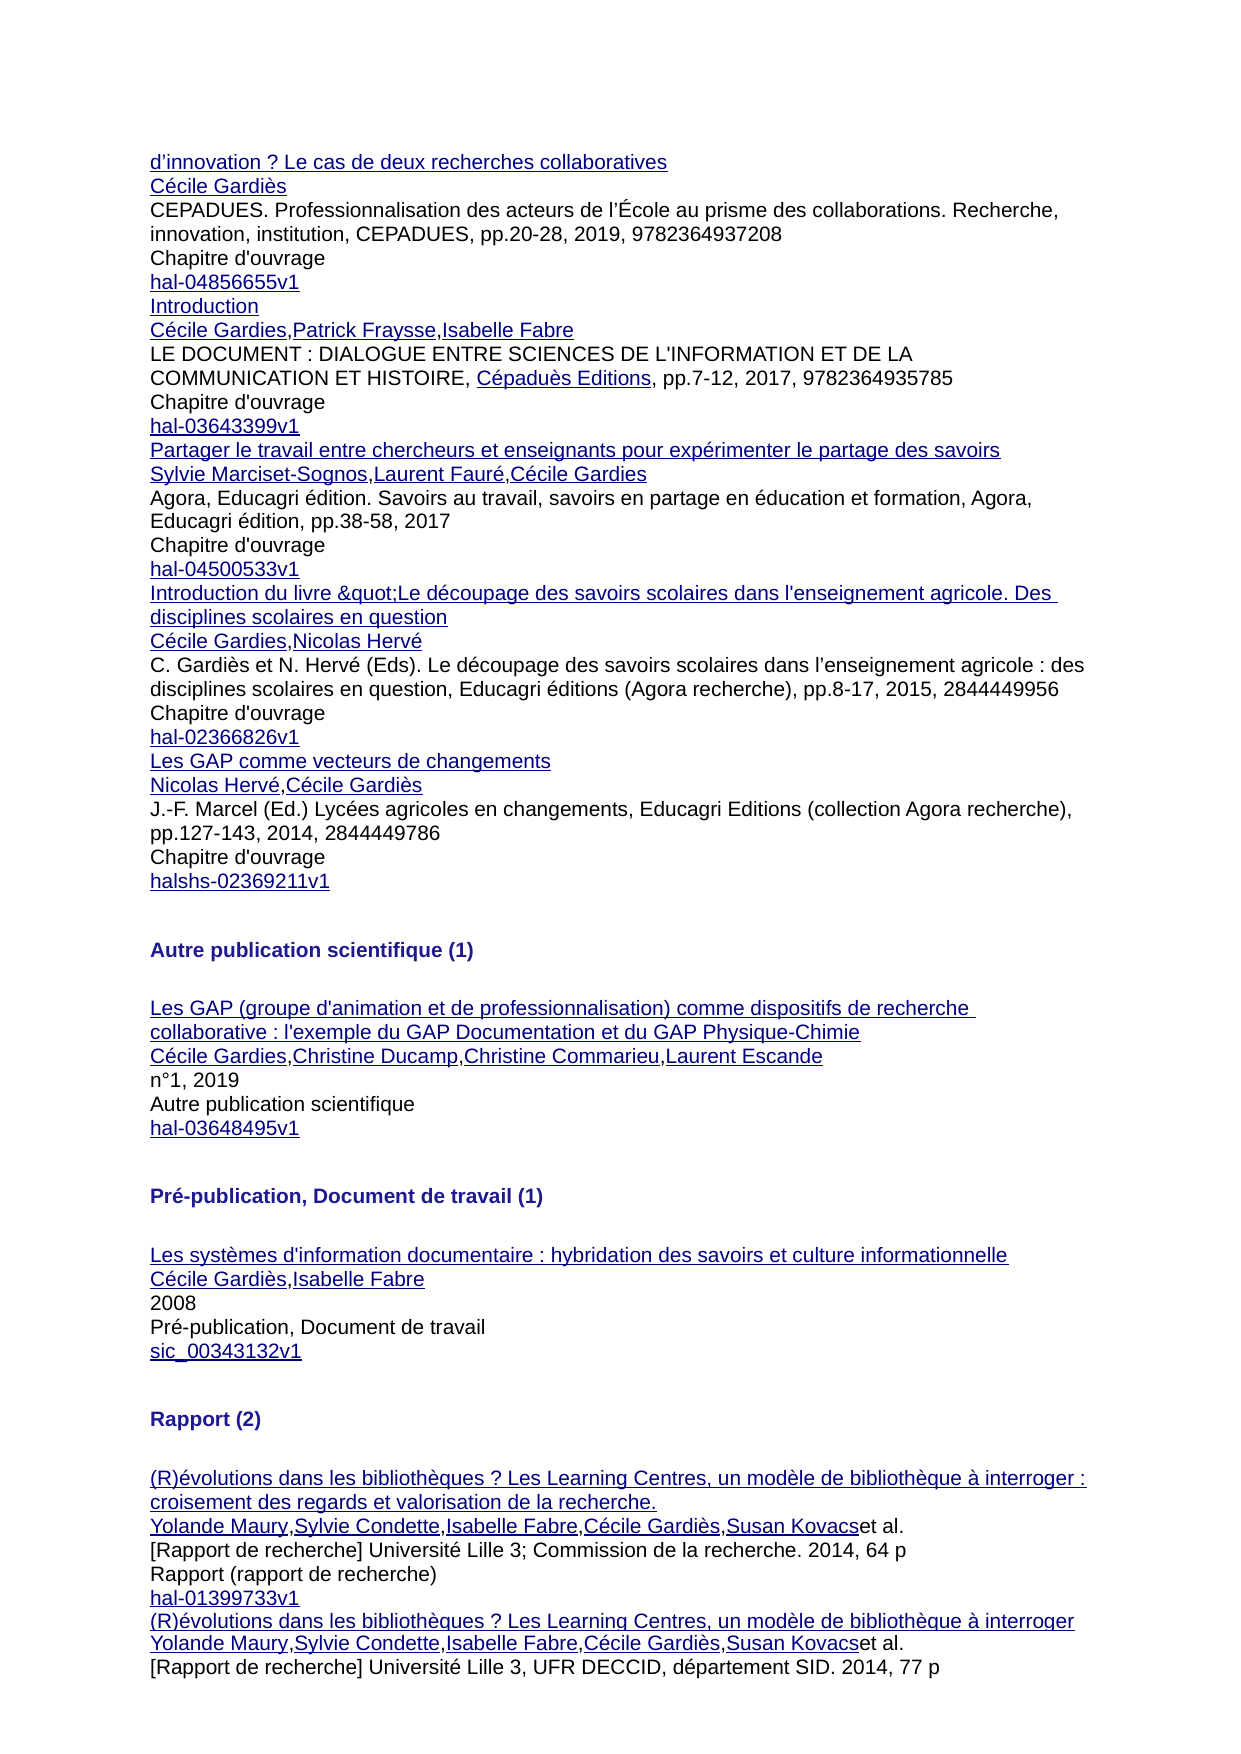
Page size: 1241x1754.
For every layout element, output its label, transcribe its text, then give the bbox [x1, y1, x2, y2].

subtitle Pré-publication, Document de travail (1) [150, 1184, 1090, 1208]
table_cell Introduction du livre &quot;Le découpage des savoirs scolaires dans l'enseignement agricole. Des disciplines scolaires en question Cécile Gardies,Nicolas Hervé C. Gardiès et N. Hervé (Eds). Le découpage des savoirs scolaires dans l’enseignement agricole : des disciplines scolaires en question, Educagri éditions (Agora recherche), pp.8-17, 2015, 2844449956 Chapitre d'ouvrage hal-02366826v1 [150, 581, 1090, 749]
table_cell Introduction Cécile Gardies,Patrick Fraysse,Isabelle Fabre LE DOCUMENT : DIALOGUE ENTRE SCIENCES DE L'INFORMATION ET DE LA COMMUNICATION ET HISTOIRE, Cépaduès Editions, pp.7-12, 2017, 9782364935785 Chapitre d'ouvrage hal-03643399v1 [150, 294, 1090, 437]
table_cell Les GAP comme vecteurs de changements Nicolas Hervé,Cécile Gardiès J.-F. Marcel (Ed.) Lycées agricoles en changements, Educagri Editions (collection Agora recherche), pp.127-143, 2014, 2844449786 Chapitre d'ouvrage halshs-02369211v1 [150, 749, 1090, 893]
table_cell Partager le travail entre chercheurs et enseignants pour expérimenter le partage des savoirs Sylvie Marciset-Sognos,Laurent Fauré,Cécile Gardies Agora, Educagri édition. Savoirs au travail, savoirs en partage en éducation et formation, Agora, Educagri édition, pp.38-58, 2017 Chapitre d'ouvrage hal-04500533v1 [150, 438, 1090, 581]
table_header (R)évolutions dans les bibliothèques ? Les Learning Centres, un modèle de bibliothèque à interroger : croisement des regards et valorisation de la recherche. Yolande Maury,Sylvie Condette,Isabelle Fabre,Cécile Gardiès,Susan Kovacset al. [Rapport de recherche] Université Lille 3; Commission de la recherche. 2014, 64 p Rapport (rapport de recherche) hal-01399733v1 [150, 1466, 1090, 1609]
subtitle Autre publication scientifique (1) [150, 937, 1090, 961]
table_header Les systèmes d'information documentaire : hybridation des savoirs et culture informationnelle Cécile Gardiès,Isabelle Fabre 2008 Pré-publication, Document de travail sic_00343132v1 [150, 1243, 1090, 1362]
table_header Les GAP (groupe d'animation et de professionnalisation) comme dispositifs de recherche collaborative : l'exemple du GAP Documentation et du GAP Physique-Chimie Cécile Gardies,Christine Ducamp,Christine Commarieu,Laurent Escande n°1, 2019 Autre publication scientifique hal-03648495v1 [150, 996, 1090, 1139]
subtitle Rapport (2) [150, 1407, 1090, 1431]
table_cell Analyse didactique collective des pratiques d’enseignement facteurs de professionnalisation et d’innovation ? Le cas de deux recherches collaboratives Cécile Gardiès CEPADUES. Professionnalisation des acteurs de l’École au prisme des collaborations. Recherche, innovation, institution, CEPADUES, pp.20-28, 2019, 9782364937208 Chapitre d'ouvrage hal-04856655v1 [150, 150, 1090, 294]
table_cell (R)évolutions dans les bibliothèques ? Les Learning Centres, un modèle de bibliothèque à interroger Yolande Maury,Sylvie Condette,Isabelle Fabre,Cécile Gardiès,Susan Kovacset al. [Rapport de recherche] Université Lille 3, UFR DECCID, département SID. 2014, 77 p [150, 1609, 1090, 1679]
